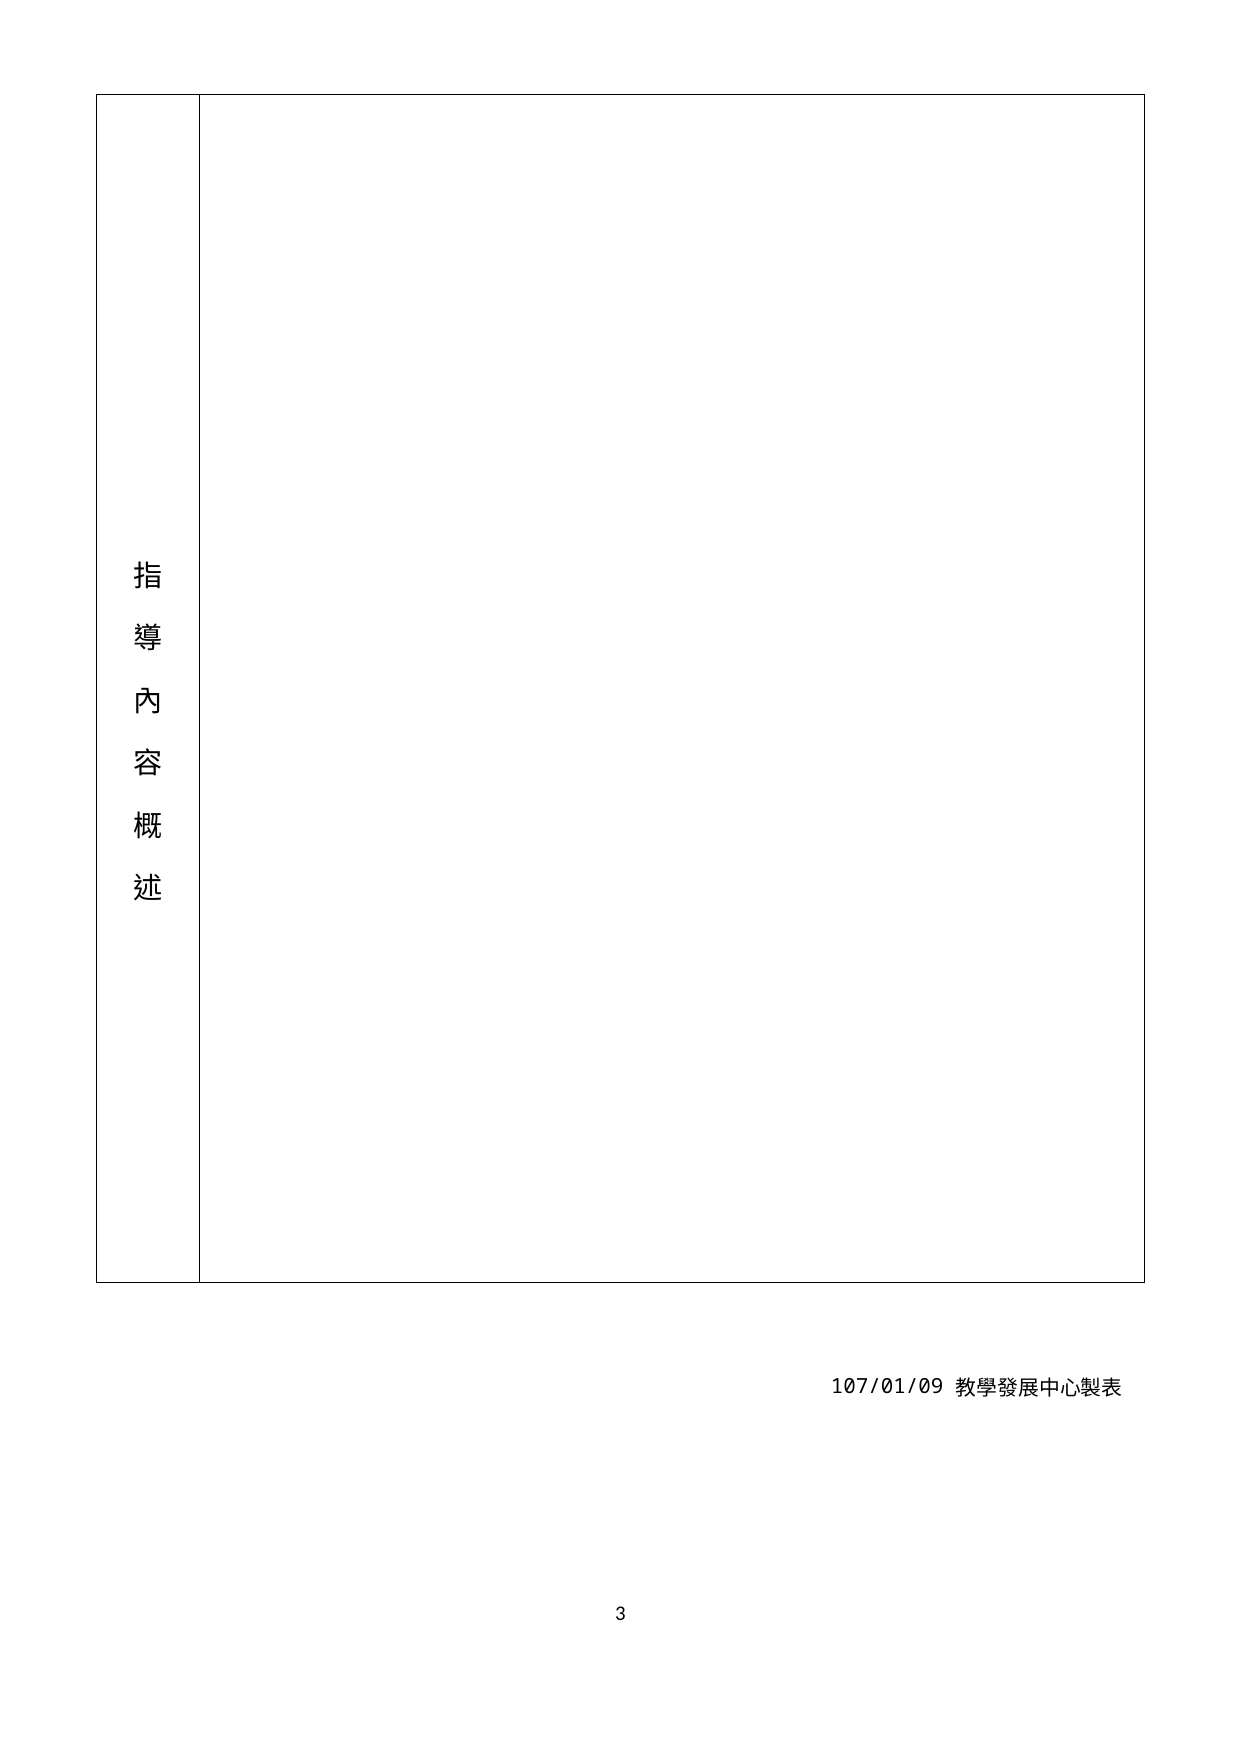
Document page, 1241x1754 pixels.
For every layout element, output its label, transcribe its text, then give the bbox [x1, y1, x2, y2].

text 107/01/09 教學發展中心製表 [118, 1344, 1122, 1407]
table_cell [200, 95, 1144, 1282]
table_cell 指 導 內 容 概 述 [97, 95, 199, 1282]
